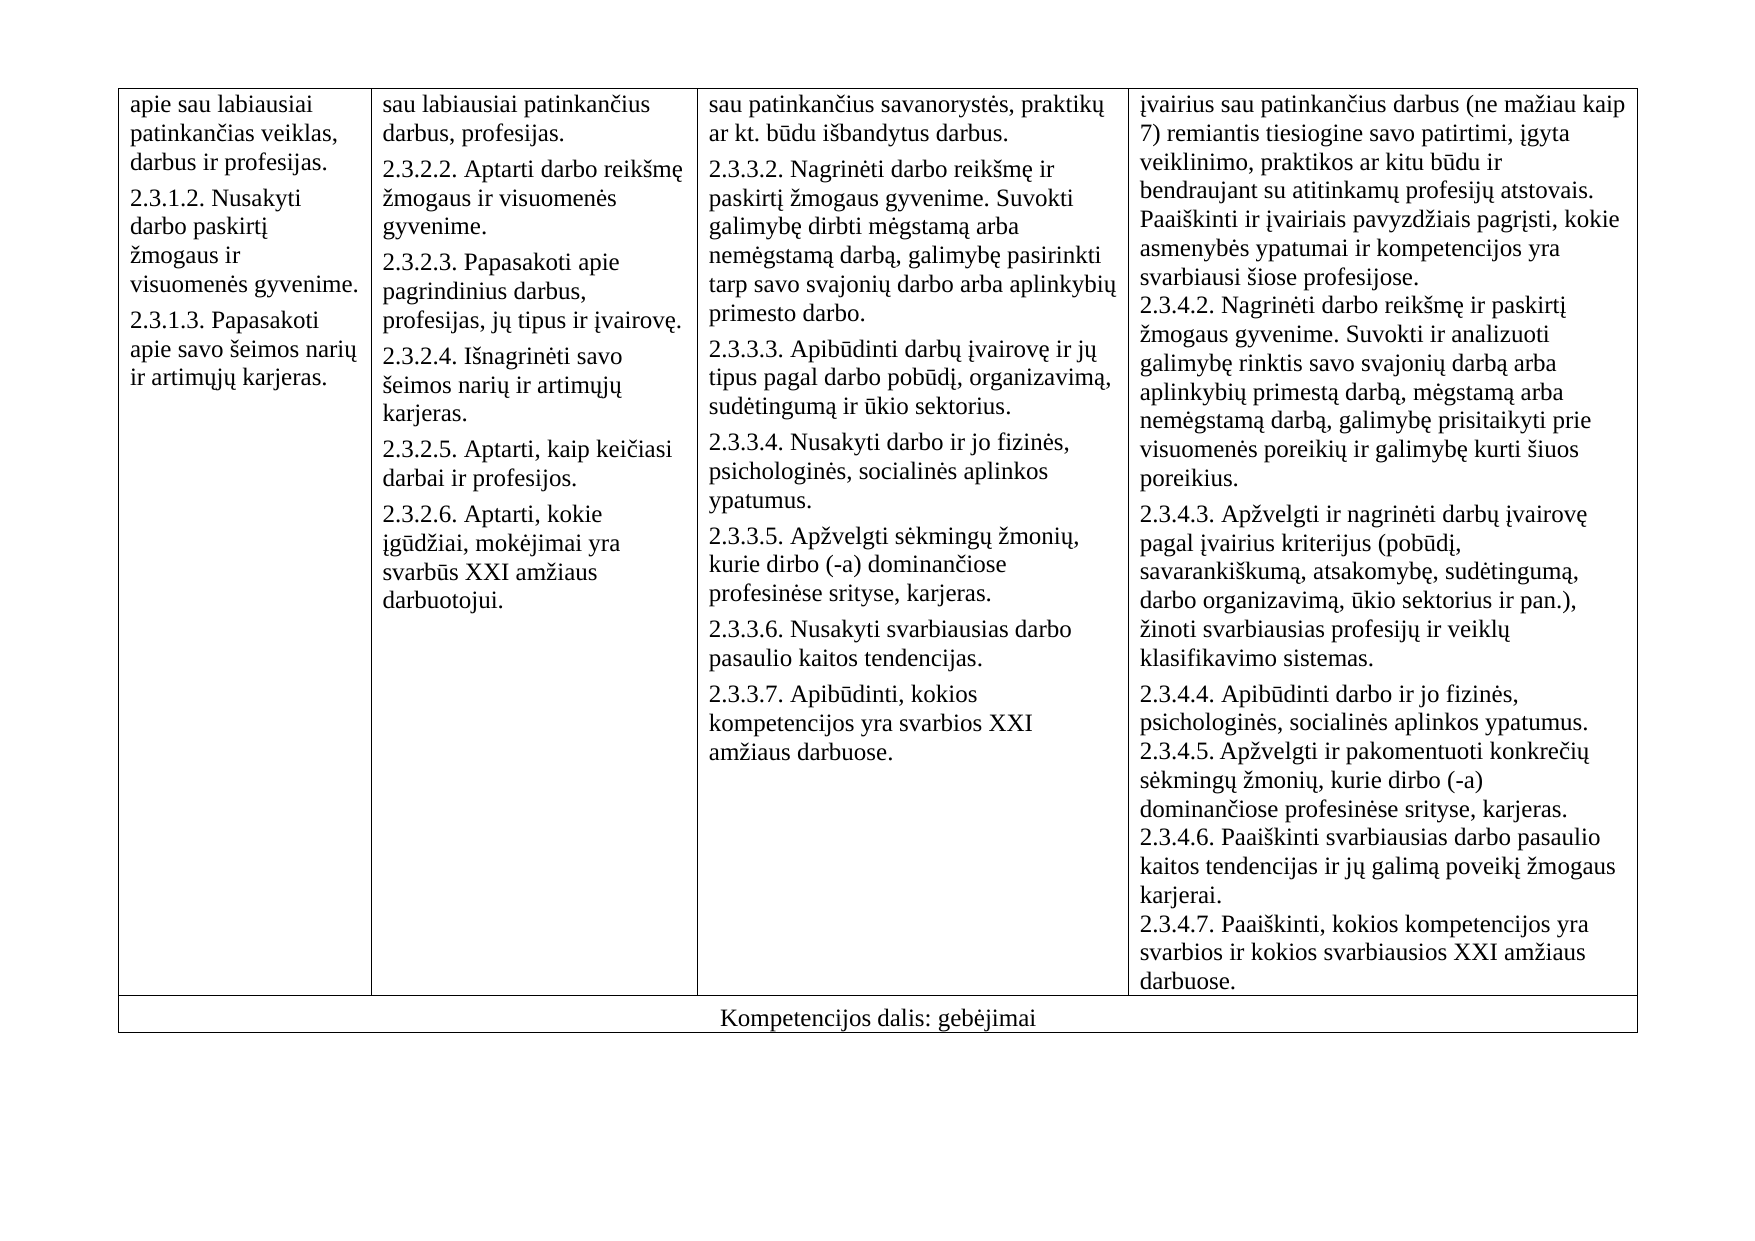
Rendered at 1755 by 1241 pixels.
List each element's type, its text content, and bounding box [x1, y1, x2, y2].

table_cell sau labiausiai patinkančius darbus, profesijas. 2.3.2.2. Aptarti darbo reikšmę žmogaus ir visuomenės gyvenime. 2.3.2.3. Papasakoti apie pagrindinius darbus, profesijas, jų tipus ir įvairovę. 2.3.2.4. Išnagrinėti savo šeimos narių ir artimųjų karjeras. 2.3.2.5. Aptarti, kaip keičiasi darbai ir profesijos. 2.3.2.6. Aptarti, kokie įgūdžiai, mokėjimai yra svarbūs XXI amžiaus darbuotojui. [372, 89, 697, 995]
table_cell Kompetencijos dalis: gebėjimai [119, 996, 1637, 1032]
table_cell apie sau labiausiai patinkančias veiklas, darbus ir profesijas. 2.3.1.2. Nusakyti darbo paskirtį žmogaus ir visuomenės gyvenime. 2.3.1.3. Papasakoti apie savo šeimos narių ir artimųjų karjeras. [119, 89, 371, 995]
table_cell sau patinkančius savanorystės, praktikų ar kt. būdu išbandytus darbus. 2.3.3.2. Nagrinėti darbo reikšmę ir paskirtį žmogaus gyvenime. Suvokti galimybę dirbti mėgstamą arba nemėgstamą darbą, galimybę pasirinkti tarp savo svajonių darbo arba aplinkybių primesto darbo. 2.3.3.3. Apibūdinti darbų įvairovę ir jų tipus pagal darbo pobūdį, organizavimą, sudėtingumą ir ūkio sektorius. 2.3.3.4. Nusakyti darbo ir jo fizinės, psichologinės, socialinės aplinkos ypatumus. 2.3.3.5. Apžvelgti sėkmingų žmonių, kurie dirbo (-a) dominančiose profesinėse srityse, karjeras. 2.3.3.6. Nusakyti svarbiausias darbo pasaulio kaitos tendencijas. 2.3.3.7. Apibūdinti, kokios kompetencijos yra svarbios XXI amžiaus darbuose. [698, 89, 1128, 995]
table_cell įvairius sau patinkančius darbus (ne mažiau kaip 7) remiantis tiesiogine savo patirtimi, įgyta veiklinimo, praktikos ar kitu būdu ir bendraujant su atitinkamų profesijų atstovais. Paaiškinti ir įvairiais pavyzdžiais pagrįsti, kokie asmenybės ypatumai ir kompetencijos yra svarbiausi šiose profesijose. 2.3.4.2. Nagrinėti darbo reikšmę ir paskirtį žmogaus gyvenime. Suvokti ir analizuoti galimybę rinktis savo svajonių darbą arba aplinkybių primestą darbą, mėgstamą arba nemėgstamą darbą, galimybę prisitaikyti prie visuomenės poreikių ir galimybę kurti šiuos poreikius. 2.3.4.3. Apžvelgti ir nagrinėti darbų įvairovę pagal įvairius kriterijus (pobūdį, savarankiškumą, atsakomybę, sudėtingumą, darbo organizavimą, ūkio sektorius ir pan.), žinoti svarbiausias profesijų ir veiklų klasifikavimo sistemas. 2.3.4.4. Apibūdinti darbo ir jo fizinės, psichologinės, socialinės aplinkos ypatumus. 2.3.4.5. Apžvelgti ir pakomentuoti konkrečių sėkmingų žmonių, kurie dirbo (-a) dominančiose profesinėse srityse, karjeras. 2.3.4.6. Paaiškinti svarbiausias darbo pasaulio kaitos tendencijas ir jų galimą poveikį žmogaus karjerai. 2.3.4.7. Paaiškinti, kokios kompetencijos yra svarbios ir kokios svarbiausios XXI amžiaus darbuose. [1129, 89, 1637, 995]
